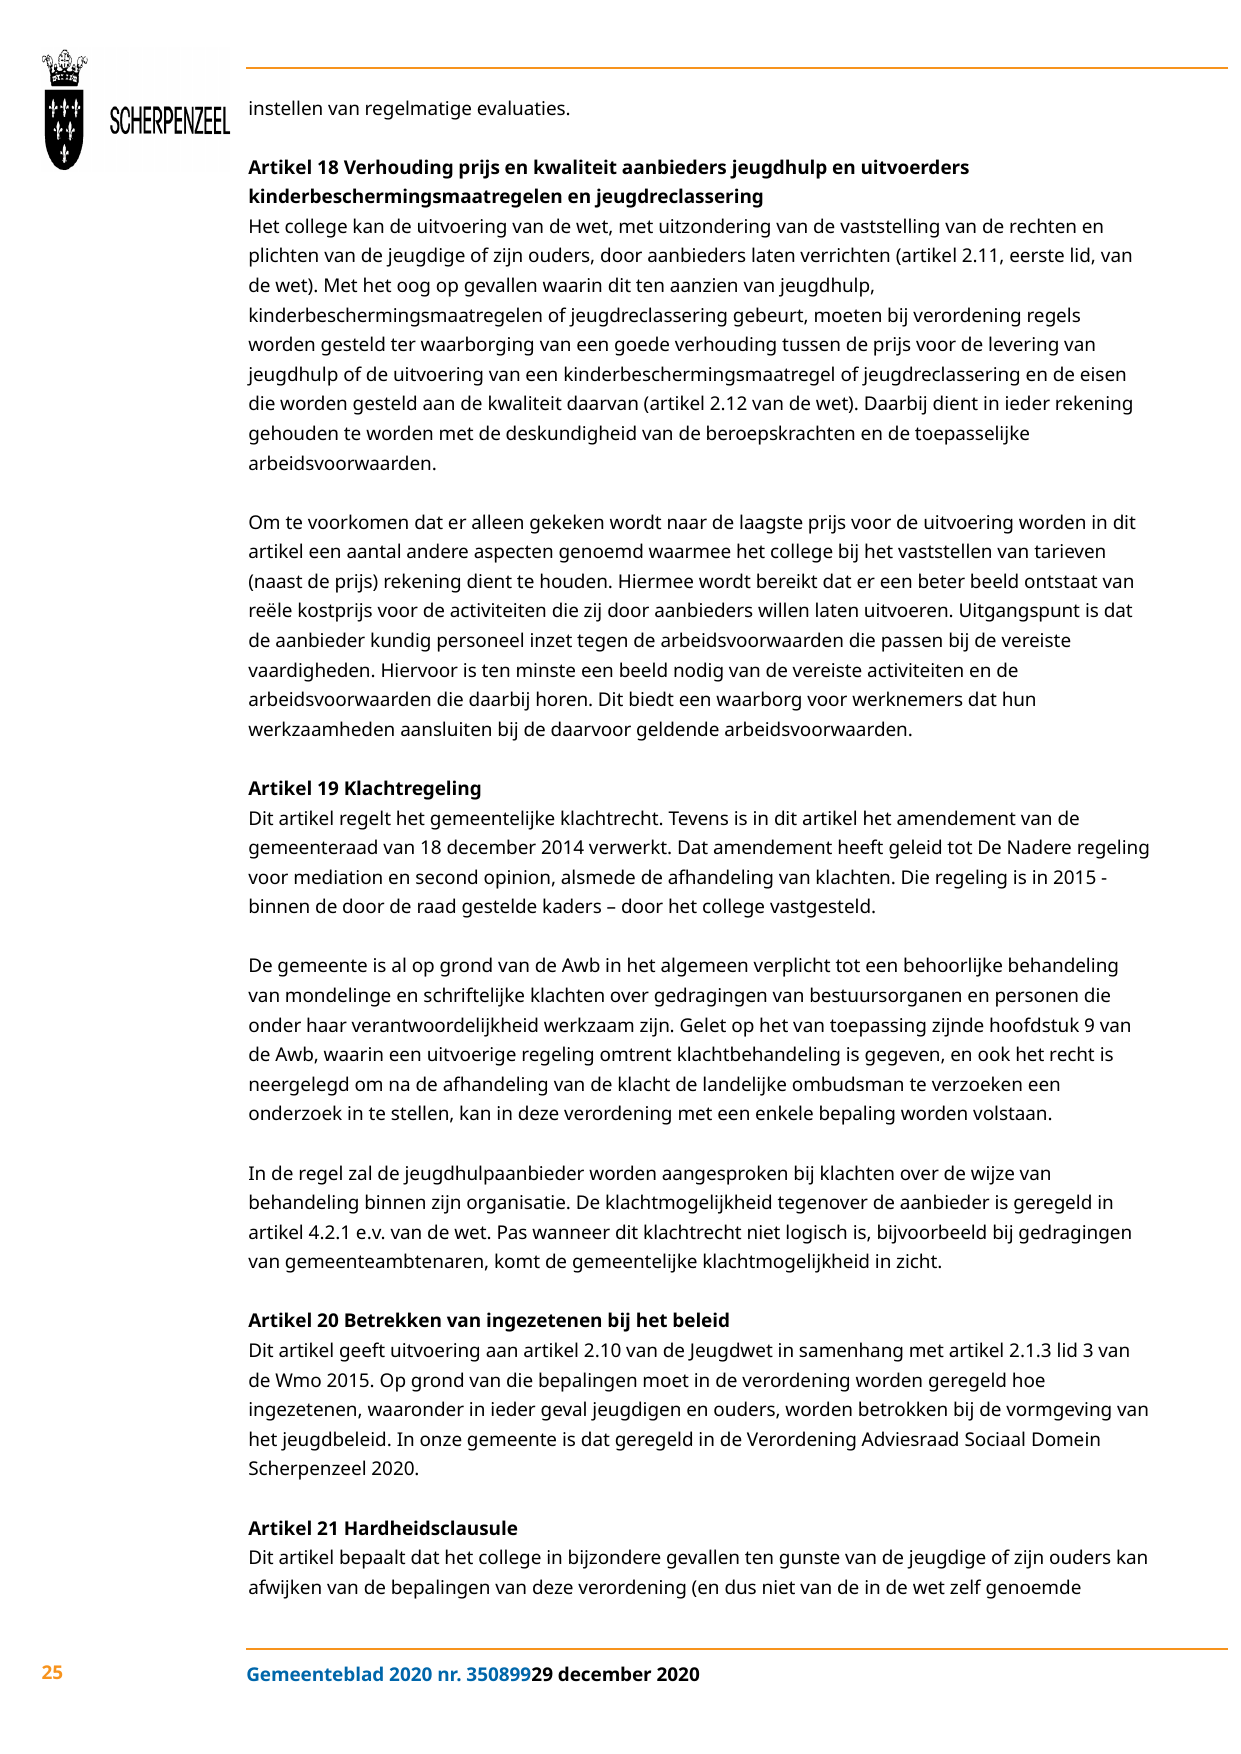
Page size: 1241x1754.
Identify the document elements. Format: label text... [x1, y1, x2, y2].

text Dit artikel bepaalt dat het college in bijzondere gevallen ten gunste van de jeugdige of zijn ouders kan afwijken van de bepalingen van deze verordening (en dus niet van de in de wet zelf genoemde [248, 1544, 1152, 1600]
text Dit artikel geeft uitvoering aan artikel 2.10 van de Jeugdwet in samenhang met artikel 2.1.3 lid 3 van de Wmo 2015. Op grond van die bepalingen moet in de verordening worden geregeld hoe ingezetenen, waaronder in ieder geval jeugdigen en ouders, worden betrokken bij de vormgeving van het jeugdbeleid. In onze gemeente is dat geregeld in de Verordening Adviesraad Sociaal Domein Scherpenzeel 2020. [248, 1337, 1152, 1481]
text De gemeente is al op grond van de Awb in het algemeen verplicht tot een behoorlijke behandeling van mondelinge en schriftelijke klachten over gedragingen van bestuursorganen en personen die onder haar verantwoordelijkheid werkzaam zijn. Gelet op het van toepassing zijnde hoofdstuk 9 van de Awb, waarin een uitvoerige regeling omtrent klachtbehandeling is gegeven, en ook het recht is neergelegd om na de afhandeling van de klacht de landelijke ombudsman te verzoeken een onderzoek in te stellen, kan in deze verordening met een enkele bepaling worden volstaan. [248, 953, 1152, 1126]
text Dit artikel regelt het gemeentelijke klachtrecht. Tevens is in dit artikel het amendement van de gemeenteraad van 18 december 2014 verwerkt. Dat amendement heeft geleid tot De Nadere regeling voor mediation en second opinion, alsmede de afhandeling van klachten. Die regeling is in 2015 - binnen de door de raad gestelde kaders – door het college vastgesteld. [248, 805, 1152, 919]
text Om te voorkomen dat er alleen gekeken wordt naar de laagste prijs voor de uitvoering worden in dit artikel een aantal andere aspecten genoemd waarmee het college bij het vaststellen van tarieven (naast de prijs) rekening dient te houden. Hiermee wordt bereikt dat er een beter beeld ontstaat van reële kostprijs voor de activiteiten die zij door aanbieders willen laten uitvoeren. Uitgangspunt is dat de aanbieder kundig personeel inzet tegen de arbeidsvoorwaarden die passen bij de vereiste vaardigheden. Hiervoor is ten minste een beeld nodig van de vereiste activiteiten en de arbeidsvoorwaarden die daarbij horen. Dit biedt een waarborg voor werknemers dat hun werkzaamheden aansluiten bij de daarvoor geldende arbeidsvoorwaarden. [248, 509, 1152, 742]
text instellen van regelmatige evaluaties. [248, 95, 1152, 121]
text Artikel 19 Klachtregeling [248, 775, 1152, 801]
text Artikel 21 Hardheidsclausule [248, 1515, 1152, 1541]
text Het college kan de uitvoering van de wet, met uitzondering van de vaststelling van de rechten en plichten van de jeugdige of zijn ouders, door aanbieders laten verrichten (artikel 2.11, eerste lid, van de wet). Met het oog op gevallen waarin dit ten aanzien van jeugdhulp, kinderbeschermingsmaatregelen of jeugdreclassering gebeurt, moeten bij verordening regels worden gesteld ter waarborging van een goede verhouding tussen de prijs voor de levering van jeugdhulp of de uitvoering van een kinderbeschermingsmaatregel of jeugdreclassering en de eisen die worden gesteld aan de kwaliteit daarvan (artikel 2.12 van de wet). Daarbij dient in ieder rekening gehouden te worden met de deskundigheid van de beroepskrachten en de toepasselijke arbeidsvoorwaarden. [248, 213, 1152, 476]
text In de regel zal de jeugdhulpaanbieder worden aangesproken bij klachten over de wijze van behandeling binnen zijn organisatie. De klachtmogelijkheid tegenover de aanbieder is geregeld in artikel 4.2.1 e.v. van de wet. Pas wanneer dit klachtrecht niet logisch is, bijvoorbeeld bij gedragingen van gemeenteambtenaren, komt de gemeentelijke klachtmogelijkheid in zicht. [248, 1160, 1152, 1274]
text Artikel 20 Betrekken van ingezetenen bij het beleid [248, 1308, 1152, 1333]
text Artikel 18 Verhouding prijs en kwaliteit aanbieders jeugdhulp en uitvoerders kinderbeschermingsmaatregelen en jeugdreclassering [248, 154, 1152, 209]
picture [41, 47, 231, 172]
